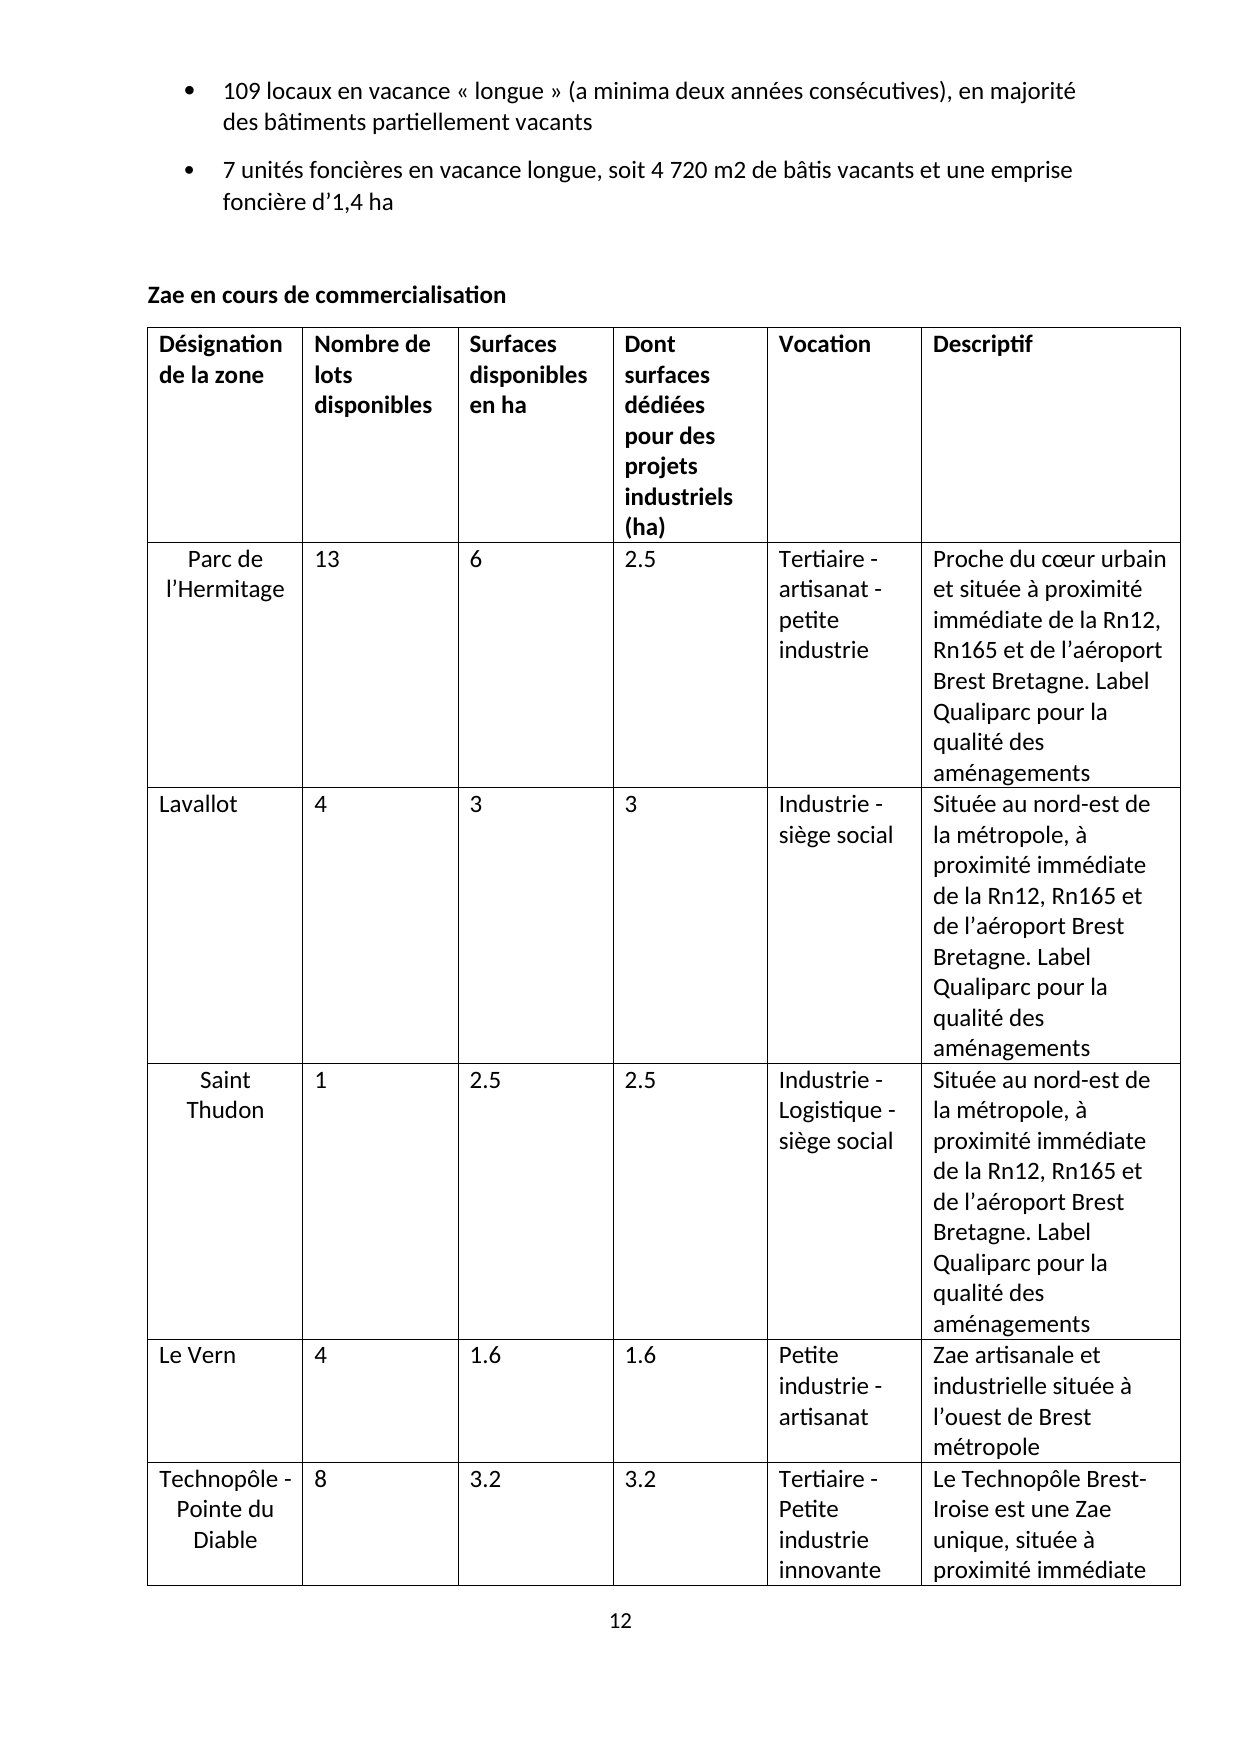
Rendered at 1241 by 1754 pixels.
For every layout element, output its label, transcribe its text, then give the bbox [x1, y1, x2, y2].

table_cell 6 [459, 543, 613, 787]
table_cell Technopôle - Pointe du Diable [148, 1463, 302, 1585]
table_cell Parc de l’Hermitage [148, 543, 302, 787]
table_cell 13 [303, 543, 458, 787]
table_cell Tertiaire - Petite industrie innovante [768, 1463, 921, 1585]
table_cell 8 [303, 1463, 458, 1585]
table_cell 4 [303, 788, 458, 1063]
table_header Descriptif [922, 328, 1180, 542]
table_cell Située au nord-est de la métropole, à proximité immédiate de la Rn12, Rn165 et de l’aéroport Brest Bretagne. Label Qualiparc pour la qualité des aménagements [922, 788, 1180, 1063]
list 109 locaux en vacance « longue » (a minima deux années consécutives), en majorité des bâtiments partiellement vacants [185, 75, 1093, 137]
table_cell 1 [303, 1064, 458, 1339]
list 7 unités foncières en vacance longue, soit 4 720 m2 de bâtis vacants et une emprise foncière d’1,4 ha [185, 154, 1093, 216]
table_cell Lavallot [148, 788, 302, 1063]
table_header Nombre de lots disponibles [303, 328, 458, 542]
table_header Désignation de la zone [148, 328, 302, 542]
table_cell 1.6 [614, 1340, 767, 1462]
table_cell 3 [614, 788, 767, 1063]
table_cell Le Vern [148, 1340, 302, 1462]
table_cell Industrie - siège social [768, 788, 921, 1063]
table_cell 3.2 [614, 1463, 767, 1585]
text Zae en cours de commercialisation [148, 279, 1093, 310]
table_cell 2.5 [459, 1064, 613, 1339]
table_header Surfaces disponibles en ha [459, 328, 613, 542]
table_cell Petite industrie - artisanat [768, 1340, 921, 1462]
table_cell 2.5 [614, 543, 767, 787]
table_cell Zae artisanale et industrielle située à l’ouest de Brest métropole [922, 1340, 1180, 1462]
table_cell Située au nord-est de la métropole, à proximité immédiate de la Rn12, Rn165 et de l’aéroport Brest Bretagne. Label Qualiparc pour la qualité des aménagements [922, 1064, 1180, 1339]
table_cell Industrie - Logistique - siège social [768, 1064, 921, 1339]
table_cell Proche du cœur urbain et située à proximité immédiate de la Rn12, Rn165 et de l’aéroport Brest Bretagne. Label Qualiparc pour la qualité des aménagements [922, 543, 1180, 787]
table_cell 4 [303, 1340, 458, 1462]
table_cell Tertiaire - artisanat - petite industrie [768, 543, 921, 787]
table_cell Saint Thudon [148, 1064, 302, 1339]
table_cell 1.6 [459, 1340, 613, 1462]
table_cell 2.5 [614, 1064, 767, 1339]
table_cell Le Technopôle Brest-Iroise est une Zae unique, située à proximité immédiate [922, 1463, 1180, 1585]
table_header Vocation [768, 328, 921, 542]
table_cell 3 [459, 788, 613, 1063]
table_header Dont surfaces dédiées pour des projets industriels (ha) [614, 328, 767, 542]
table_cell 3.2 [459, 1463, 613, 1585]
